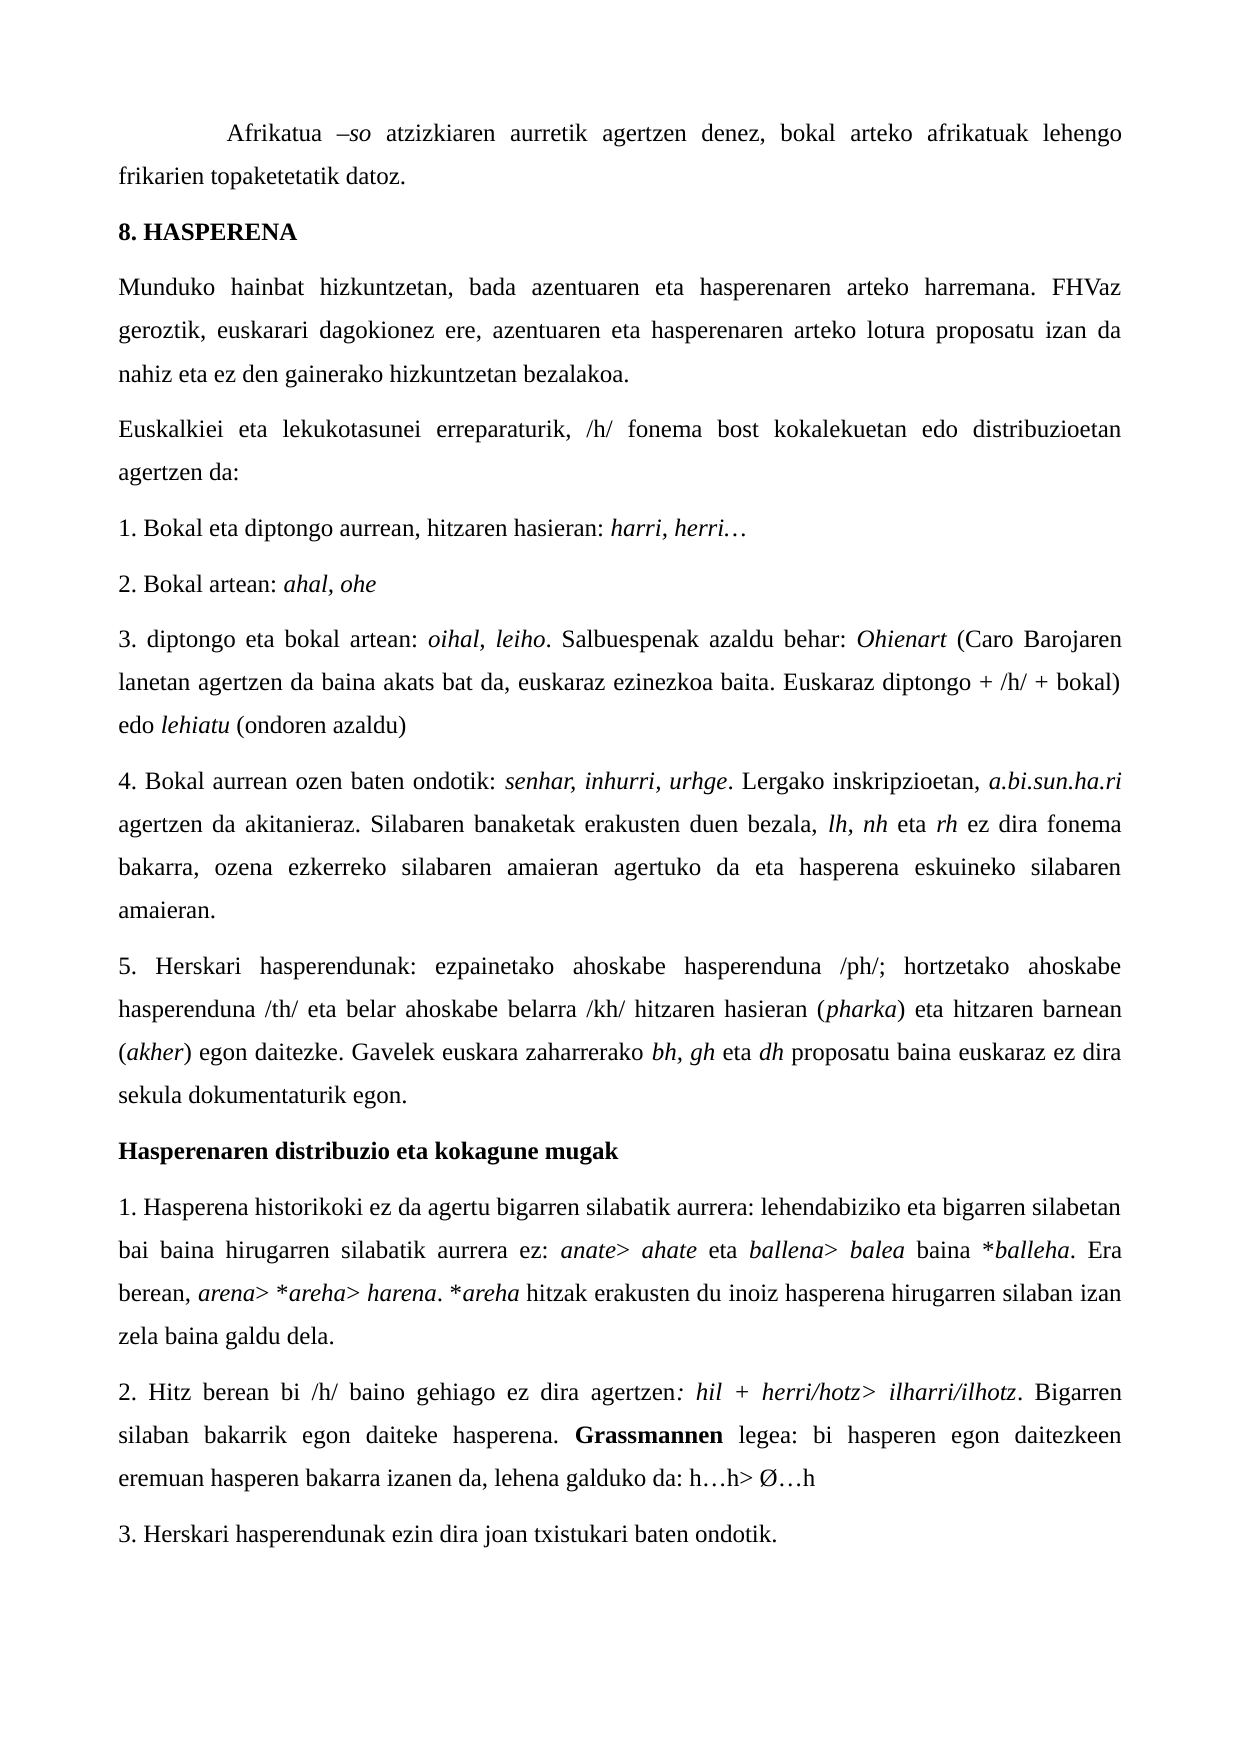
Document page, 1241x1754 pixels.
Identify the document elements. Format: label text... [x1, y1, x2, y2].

text 1. Bokal eta diptongo aurrean, hitzaren hasieran: harri, herri… [118, 513, 1122, 542]
text 4. Bokal aurrean ozen baten ondotik: senhar, inhurri, urhge. Lergako inskripzioetan, a.bi.sun.ha.ri agertzen da akitanieraz. Silabaren banaketak erakusten duen bezala, lh, nh eta rh ez dira fonema bakarra, ozena ezkerreko silabaren amaieran agertuko da eta hasperena eskuineko silabaren amaieran. [118, 766, 1122, 924]
text 3. diptongo eta bokal artean: oihal, leiho. Salbuespenak azaldu behar: Ohienart (Caro Barojaren lanetan agertzen da baina akats bat da, euskaraz ezinezkoa baita. Euskaraz diptongo + /h/ + bokal) edo lehiatu (ondoren azaldu) [118, 624, 1122, 739]
text Euskalkiei eta lekukotasunei erreparaturik, /h/ fonema bost kokalekuetan edo distribuzioetan agertzen da: [118, 414, 1122, 486]
text Afrikatua –so atzizkiaren aurretik agertzen denez, bokal arteko afrikatuak lehengo frikarien topaketetatik datoz. [118, 118, 1122, 190]
text 2. Hitz berean bi /h/ baino gehiago ez dira agertzen: hil + herri/hotz> ilharri/ilhotz. Bigarren silaban bakarrik egon daiteke hasperena. Grassmannen legea: bi hasperen egon daitezkeen eremuan hasperen bakarra izanen da, lehena galduko da: h…h> Ø…h [118, 1377, 1122, 1492]
text 3. Herskari hasperendunak ezin dira joan txistukari baten ondotik. [118, 1519, 1122, 1547]
text 2. Bokal artean: ahal, ohe [118, 569, 1122, 597]
text 5. Herskari hasperendunak: ezpainetako ahoskabe hasperenduna /ph/; hortzetako ahoskabe hasperenduna /th/ eta belar ahoskabe belarra /kh/ hitzaren hasieran (pharka) eta hitzaren barnean (akher) egon daitezke. Gavelek euskara zaharrerako bh, gh eta dh proposatu baina euskaraz ez dira sekula dokumentaturik egon. [118, 951, 1122, 1109]
text 8. HASPERENA [118, 217, 1122, 246]
text 1. Hasperena historikoki ez da agertu bigarren silabatik aurrera: lehendabiziko eta bigarren silabetan bai baina hirugarren silabatik aurrera ez: anate> ahate eta ballena> balea baina *balleha. Era berean, arena> *areha> harena. *areha hitzak erakusten du inoiz hasperena hirugarren silaban izan zela baina galdu dela. [118, 1192, 1122, 1350]
text Munduko hainbat hizkuntzetan, bada azentuaren eta hasperenaren arteko harremana. FHVaz geroztik, euskarari dagokionez ere, azentuaren eta hasperenaren arteko lotura proposatu izan da nahiz eta ez den gainerako hizkuntzetan bezalakoa. [118, 272, 1122, 387]
text Hasperenaren distribuzio eta kokagune mugak [118, 1136, 1122, 1165]
